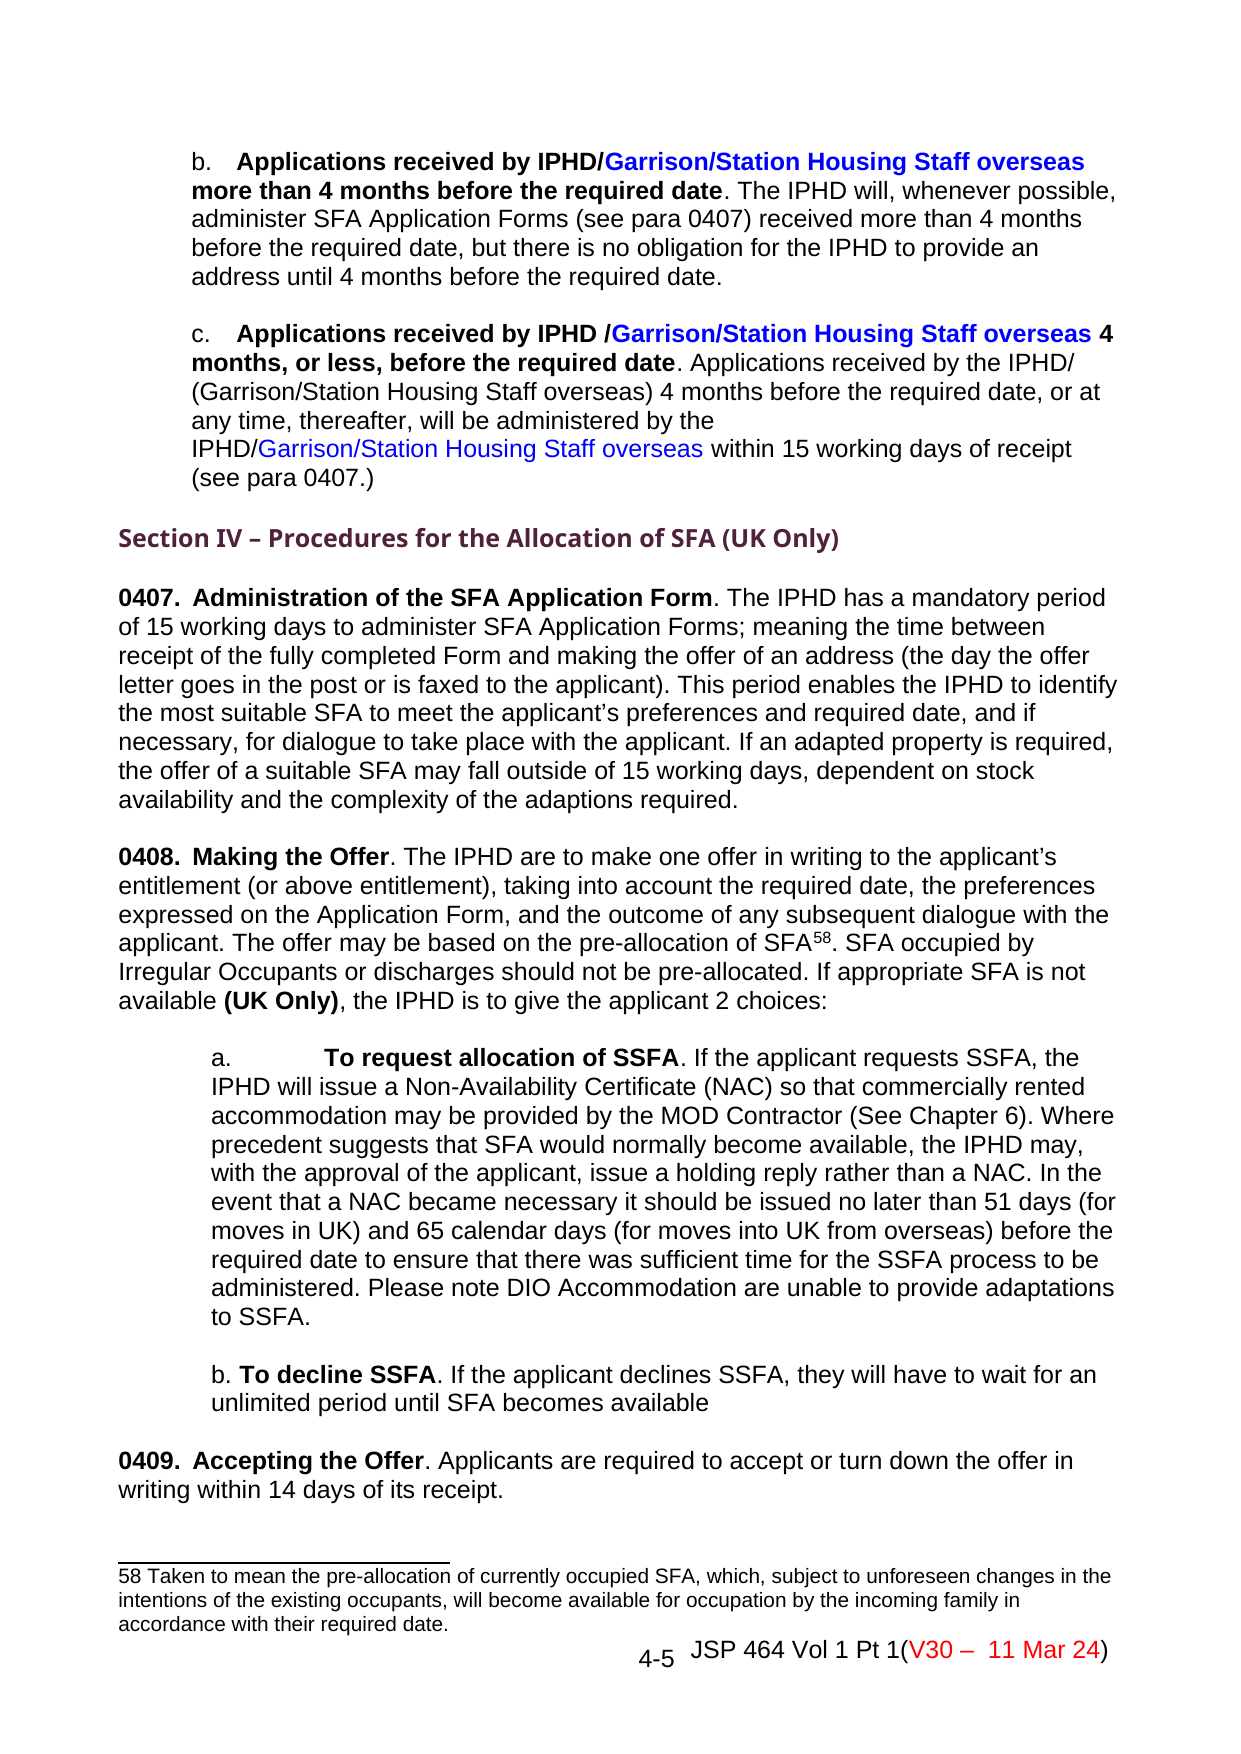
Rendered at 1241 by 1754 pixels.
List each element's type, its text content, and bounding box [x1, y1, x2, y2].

list Taken to mean the pre-allocation of currently occupied SFA, which, subject to unforeseen changes in the intentions of the existing occupants, will become available for occupation by the incoming family in accordance with their required date. [118, 1563, 1122, 1635]
list Applications received by IPHD/Garrison/Station Housing Staff overseas more than 4 months before the required date. The IPHD will, whenever possible, administer SFA Application Forms (see para 0407) received more than 4 months before the required date, but there is no obligation for the IPHD to provide an address until 4 months before the required date. [191, 147, 1122, 291]
list Administration of the SFA Application Form. The IPHD has a mandatory period of 15 working days to administer SFA Application Forms; meaning the time between receipt of the fully completed Form and making the offer of an address (the day the offer letter goes in the post or is faxed to the applicant). This period enables the IPHD to identify the most suitable SFA to meet the applicant’s preferences and required date, and if necessary, for dialogue to take place with the applicant. If an adapted property is required, the offer of a suitable SFA may fall outside of 15 working days, dependent on stock availability and the complexity of the adaptions required. [118, 583, 1122, 813]
text Section IV – Procedures for the Allocation of SFA (UK Only) [118, 521, 1122, 555]
list Making the Offer. The IPHD are to make one offer in writing to the applicant’s entitlement (or above entitlement), taking into account the required date, the preferences expressed on the Application Form, and the outcome of any subsequent dialogue with the applicant. The offer may be based on the pre-allocation of SFA. SFA occupied by Irregular Occupants or discharges should not be pre-allocated. If appropriate SFA is not available (UK Only), the IPHD is to give the applicant 2 choices: [118, 842, 1122, 1015]
list To decline SSFA. If the applicant declines SSFA, they will have to wait for an unlimited period until SFA becomes available [211, 1360, 1122, 1417]
text IPHD/Garrison/Station Housing Staff overseas within 15 working days of receipt (see para 0407.) [191, 434, 1122, 492]
list To request allocation of SSFA. If the applicant requests SSFA, the IPHD will issue a Non-Availability Certificate (NAC) so that commercially rented accommodation may be provided by the MOD Contractor (See Chapter 6). Where precedent suggests that SFA would normally become available, the IPHD may, with the approval of the applicant, issue a holding reply rather than a NAC. In the event that a NAC became necessary it should be issued no later than 51 days (for moves in UK) and 65 calendar days (for moves into UK from overseas) before the required date to ensure that there was sufficient time for the SSFA process to be administered. Please note DIO Accommodation are unable to provide adaptations to SSFA. [211, 1043, 1122, 1331]
list Applications received by IPHD /Garrison/Station Housing Staff overseas 4 months, or less, before the required date. Applications received by the IPHD/ (Garrison/Station Housing Staff overseas) 4 months before the required date, or at any time, thereafter, will be administered by the [191, 319, 1122, 434]
list Accepting the Offer. Applicants are required to accept or turn down the offer in writing within 14 days of its receipt. [118, 1446, 1122, 1503]
